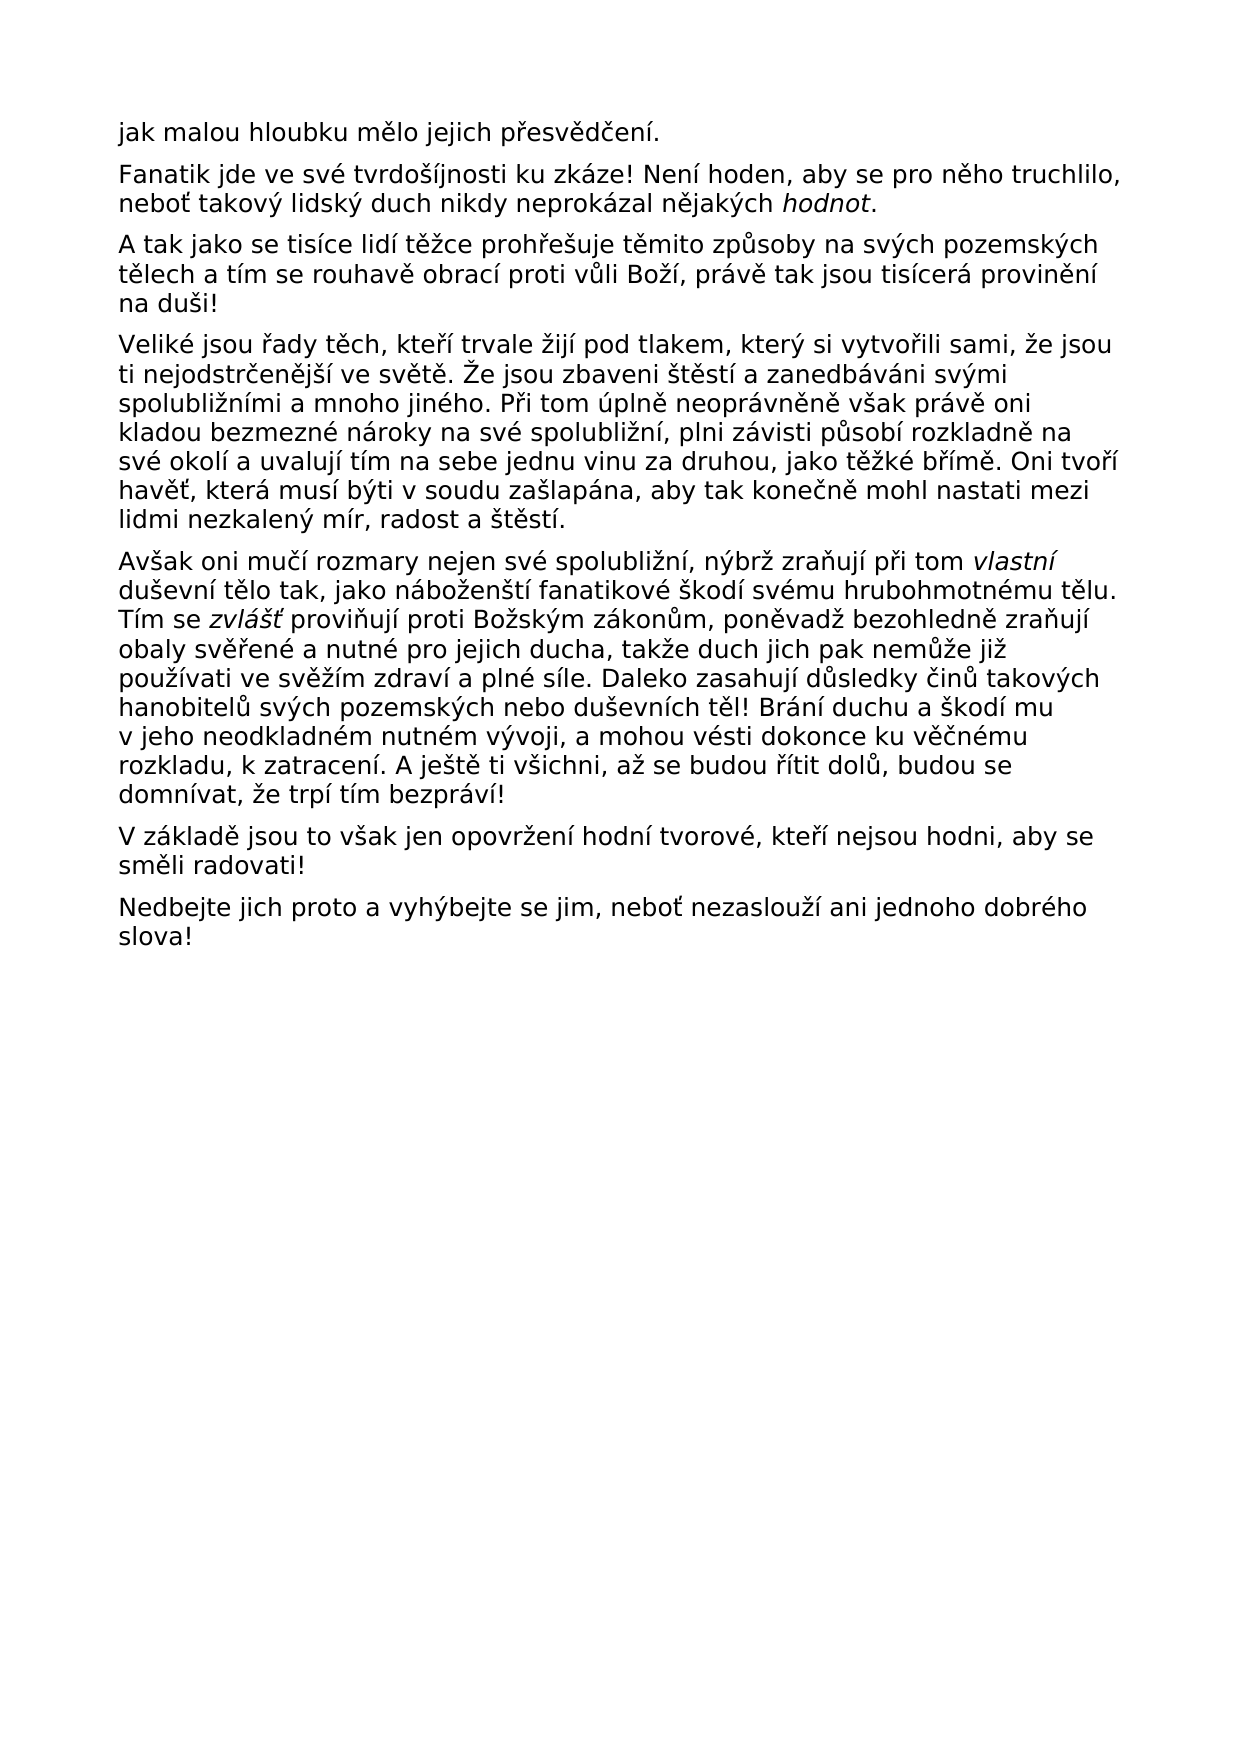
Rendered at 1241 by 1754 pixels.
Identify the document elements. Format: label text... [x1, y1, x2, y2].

text A tak jako se tisíce lidí těžce prohřešuje těmito způsoby na svých pozemských tělech a tím se rouhavě obrací proti vůli Boží, právě tak jsou tisícerá provinění na duši! [118, 231, 1122, 318]
text jak malou hloubku mělo jejich přesvědčení. [118, 118, 1122, 147]
text Avšak oni mučí rozmary nejen své spolubližní, nýbrž zraňují při tom vlastní duševní tělo tak, jako náboženští fanatikové škodí svému hrubohmotnému tělu. Tím se zvlášť proviňují proti Božským zákonům, poněvadž bezohledně zraňují obaly svěřené a nutné pro jejich ducha, takže duch jich pak nemůže již používati ve svěžím zdraví a plné síle. Daleko zasahují důsledky činů takových hanobitelů svých pozemských nebo duševních těl! Brání duchu a škodí mu v jeho neodkladném nutném vývoji, a mohou vésti dokonce ku věčnému rozkladu, k zatracení. A ještě ti všichni, až se budou řítit dolů, budou se domnívat, že trpí tím bezpráví! [118, 547, 1122, 810]
text Nedbejte jich proto a vyhýbejte se jim, neboť nezaslouží ani jednoho dobrého slova! [118, 893, 1122, 951]
text Veliké jsou řady těch, kteří trvale žijí pod tlakem, který si vytvořili sami, že jsou ti nejodstrčenější ve světě. Že jsou zbaveni štěstí a zanedbáváni svými spolubližními a mnoho jiného. Při tom úplně neoprávněně však právě oni kladou bezmezné nároky na své spolubližní, plni závisti působí rozkladně na své okolí a uvalují tím na sebe jednu vinu za druhou, jako těžké břímě. Oni tvoří havěť, která musí býti v soudu zašlapána, aby tak konečně mohl nastati mezi lidmi nezkalený mír, radost a štěstí. [118, 331, 1122, 535]
text Fanatik jde ve své tvrdošíjnosti ku zkáze! Není hoden, aby se pro něho truchlilo, neboť takový lidský duch nikdy neprokázal nějakých hodnot. [118, 160, 1122, 218]
text V základě jsou to však jen opovržení hodní tvorové, kteří nejsou hodni, aby se směli radovati! [118, 822, 1122, 881]
